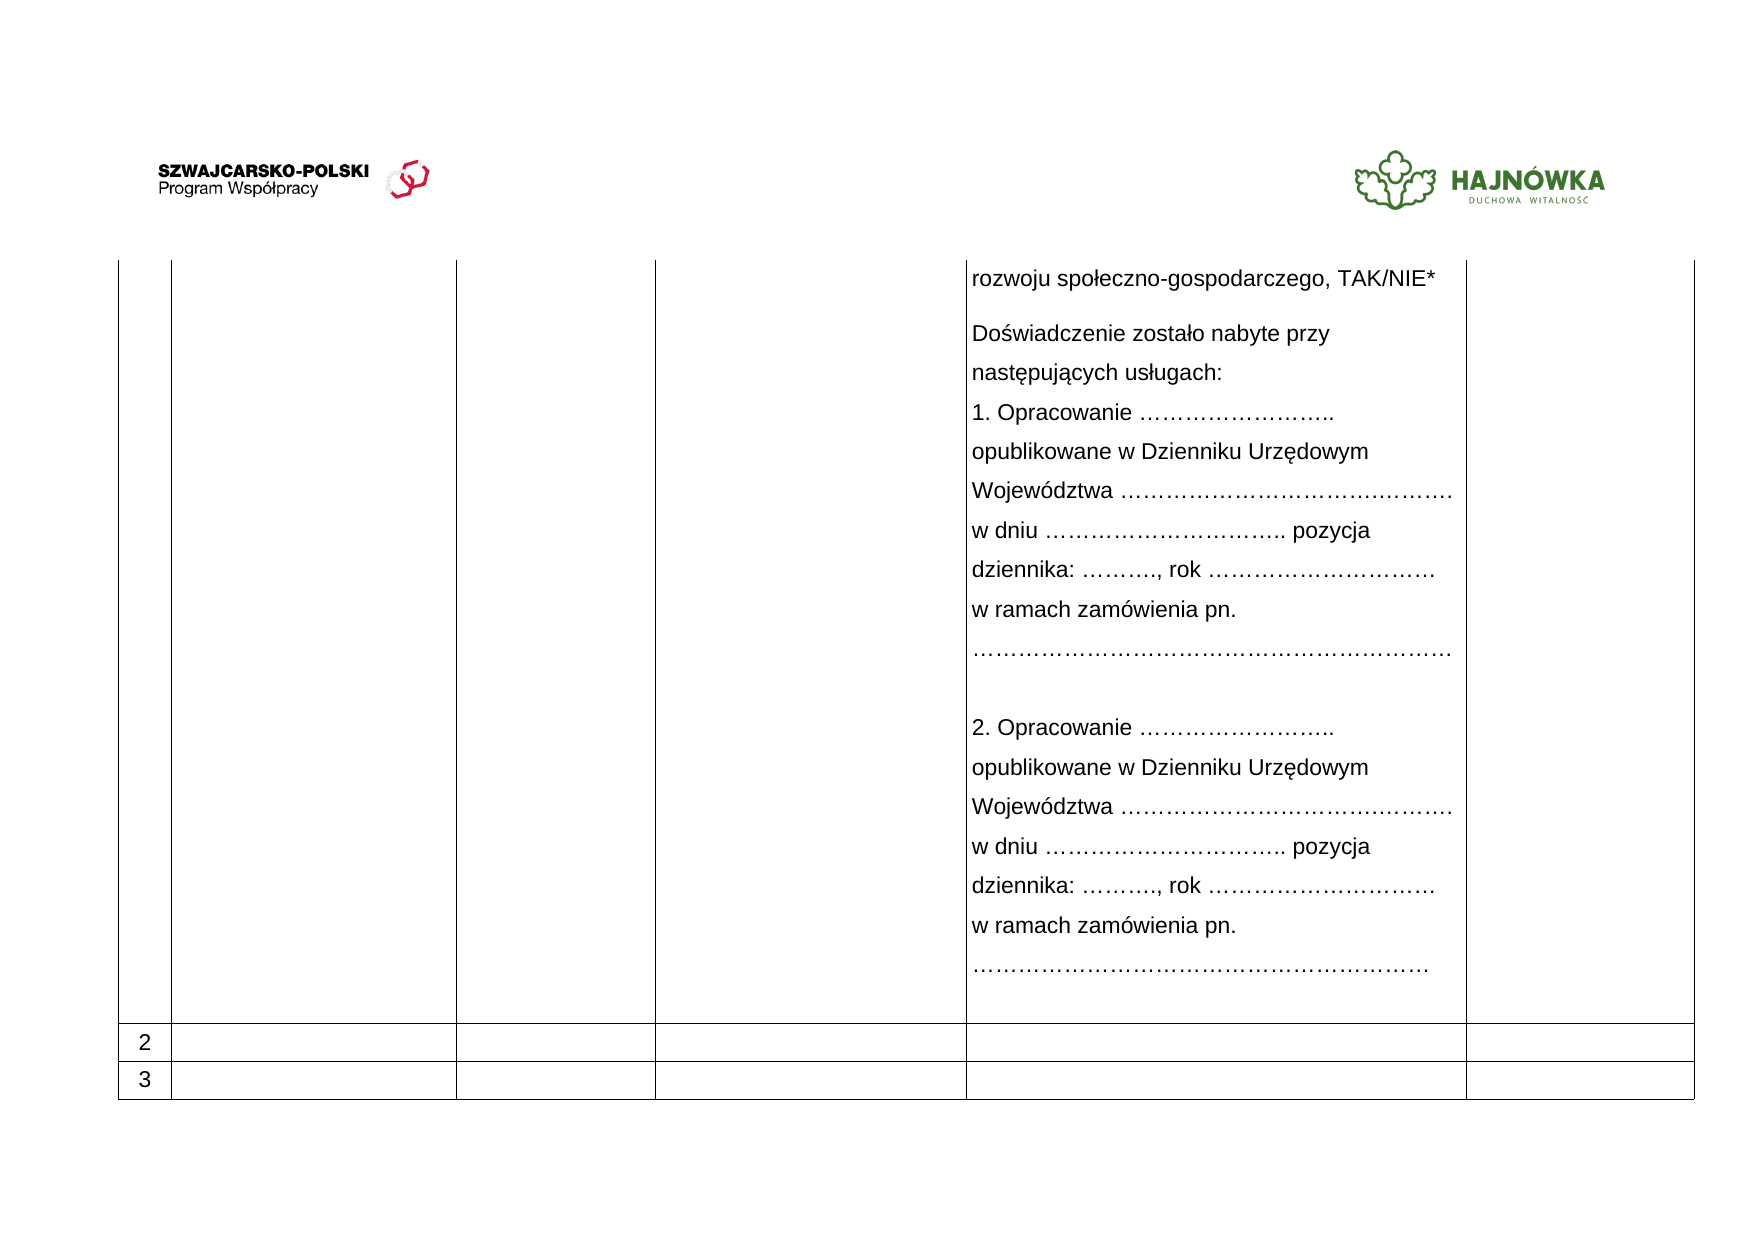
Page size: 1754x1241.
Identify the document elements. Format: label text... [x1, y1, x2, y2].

table_cell rozwoju społeczno-gospodarczego, TAK/NIE* Doświadczenie zostało nabyte przy następujących usługach: 1. Opracowanie …………………….. opublikowane w Dzienniku Urzędowym Województwa …………………………….………. w dniu ………………………….. pozycja dziennika: ………., rok ………………………… w ramach zamówienia pn. ……………………………………………………… 2. Opracowanie …………………….. opublikowane w Dzienniku Urzędowym Województwa …………………………….………. w dniu ………………………….. pozycja dziennika: ………., rok ………………………… w ramach zamówienia pn. …………………………………………………… [967, 260, 1466, 1023]
table_cell [656, 1024, 966, 1061]
table_cell [457, 260, 655, 1023]
table_cell 3 [119, 1062, 171, 1099]
table_cell [967, 1062, 1466, 1099]
table_cell [457, 1024, 655, 1061]
table_cell [656, 1062, 966, 1099]
table_cell 2 [119, 1024, 171, 1061]
table_cell [172, 1062, 456, 1099]
picture [146, 140, 444, 218]
table_cell [172, 1024, 456, 1061]
table_cell [967, 1024, 1466, 1061]
table_cell [119, 260, 171, 1023]
table_cell [172, 260, 456, 1023]
table_cell [457, 1062, 655, 1099]
table_cell [1467, 260, 1694, 1023]
table_cell [656, 260, 966, 1023]
picture [1354, 150, 1605, 210]
table_cell [1467, 1024, 1694, 1061]
table_cell [1467, 1062, 1694, 1099]
